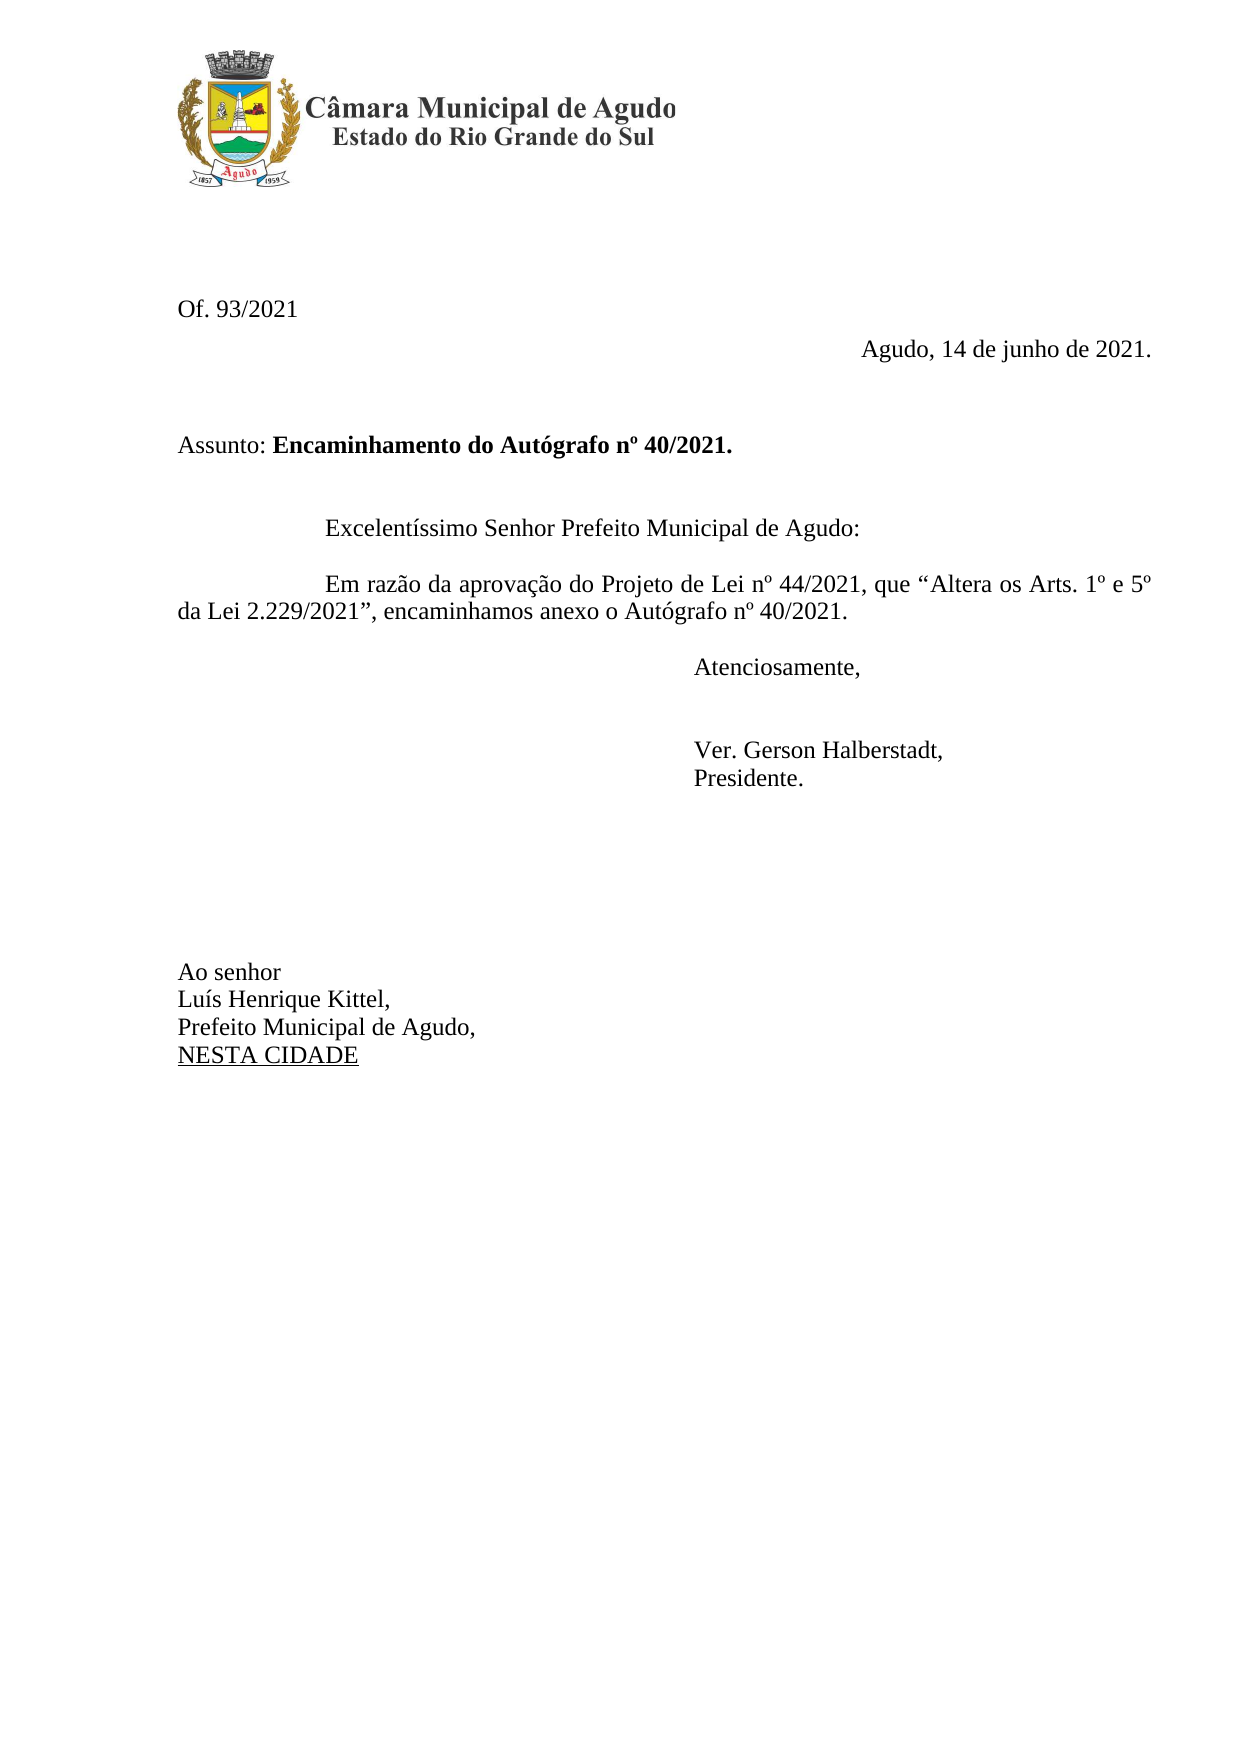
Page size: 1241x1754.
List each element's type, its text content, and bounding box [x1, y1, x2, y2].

text Ver. Gerson Halberstadt, [546, 736, 1152, 764]
text NESTA CIDADE [177, 1041, 1152, 1068]
text Em razão da aprovação do Projeto de Lei nº 44/2021, que “Altera os Arts. 1º e 5º da Lei 2.229/2021”, encaminhamos anexo o Autógrafo nº 40/2021. [177, 570, 1152, 625]
picture [177, 50, 676, 187]
text Presidente. [546, 764, 1152, 791]
text Prefeito Municipal de Agudo, [177, 1013, 1152, 1041]
text Excelentíssimo Senhor Prefeito Municipal de Agudo: [177, 514, 1152, 542]
text Atenciosamente, [546, 653, 1152, 681]
text Agudo, 14 de junho de 2021. [177, 336, 1152, 363]
text Of. 93/2021 [177, 295, 1152, 323]
text Ao senhor [177, 958, 1152, 985]
text Luís Henrique Kittel, [177, 985, 1152, 1013]
text Assunto: Encaminhamento do Autógrafo nº 40/2021. [177, 431, 1152, 459]
